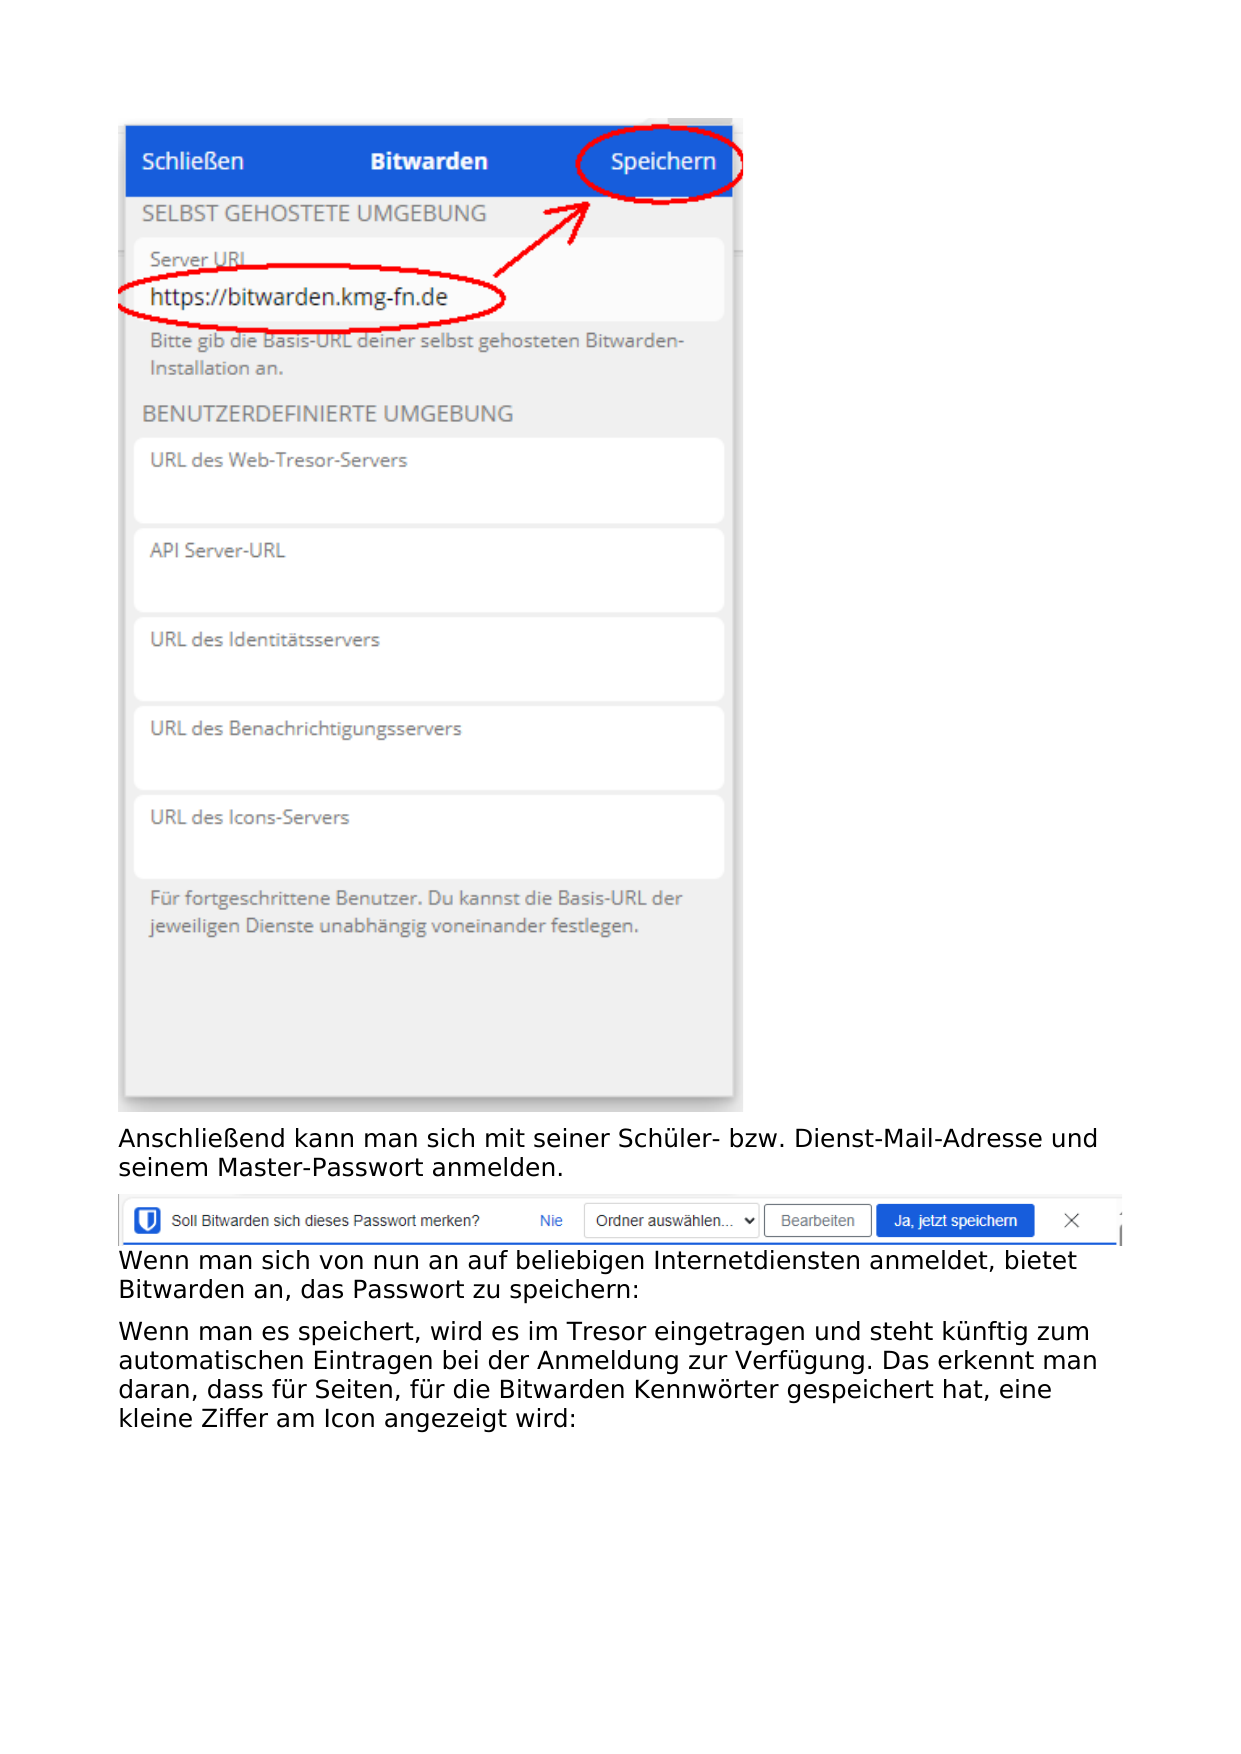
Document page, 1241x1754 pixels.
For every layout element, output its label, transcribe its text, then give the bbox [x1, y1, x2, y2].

text Wenn man sich von nun an auf beliebigen Internetdiensten anmeldet, bietet Bitwarden an, das Passwort zu speichern: [118, 1246, 1122, 1304]
text Anschließend kann man sich mit seiner Schüler- bzw. Dienst-Mail-Adresse und seinem Master-Passwort anmelden. [118, 1124, 1122, 1182]
picture [118, 1194, 1123, 1246]
text Wenn man es speichert, wird es im Tresor eingetragen und steht künftig zum automatischen Eintragen bei der Anmeldung zur Verfügung. Das erkennt man daran, dass für Seiten, für die Bitwarden Kennwörter gespeichert hat, eine kleine Ziffer am Icon angezeigt wird: [118, 1317, 1122, 1433]
picture [118, 118, 744, 1112]
